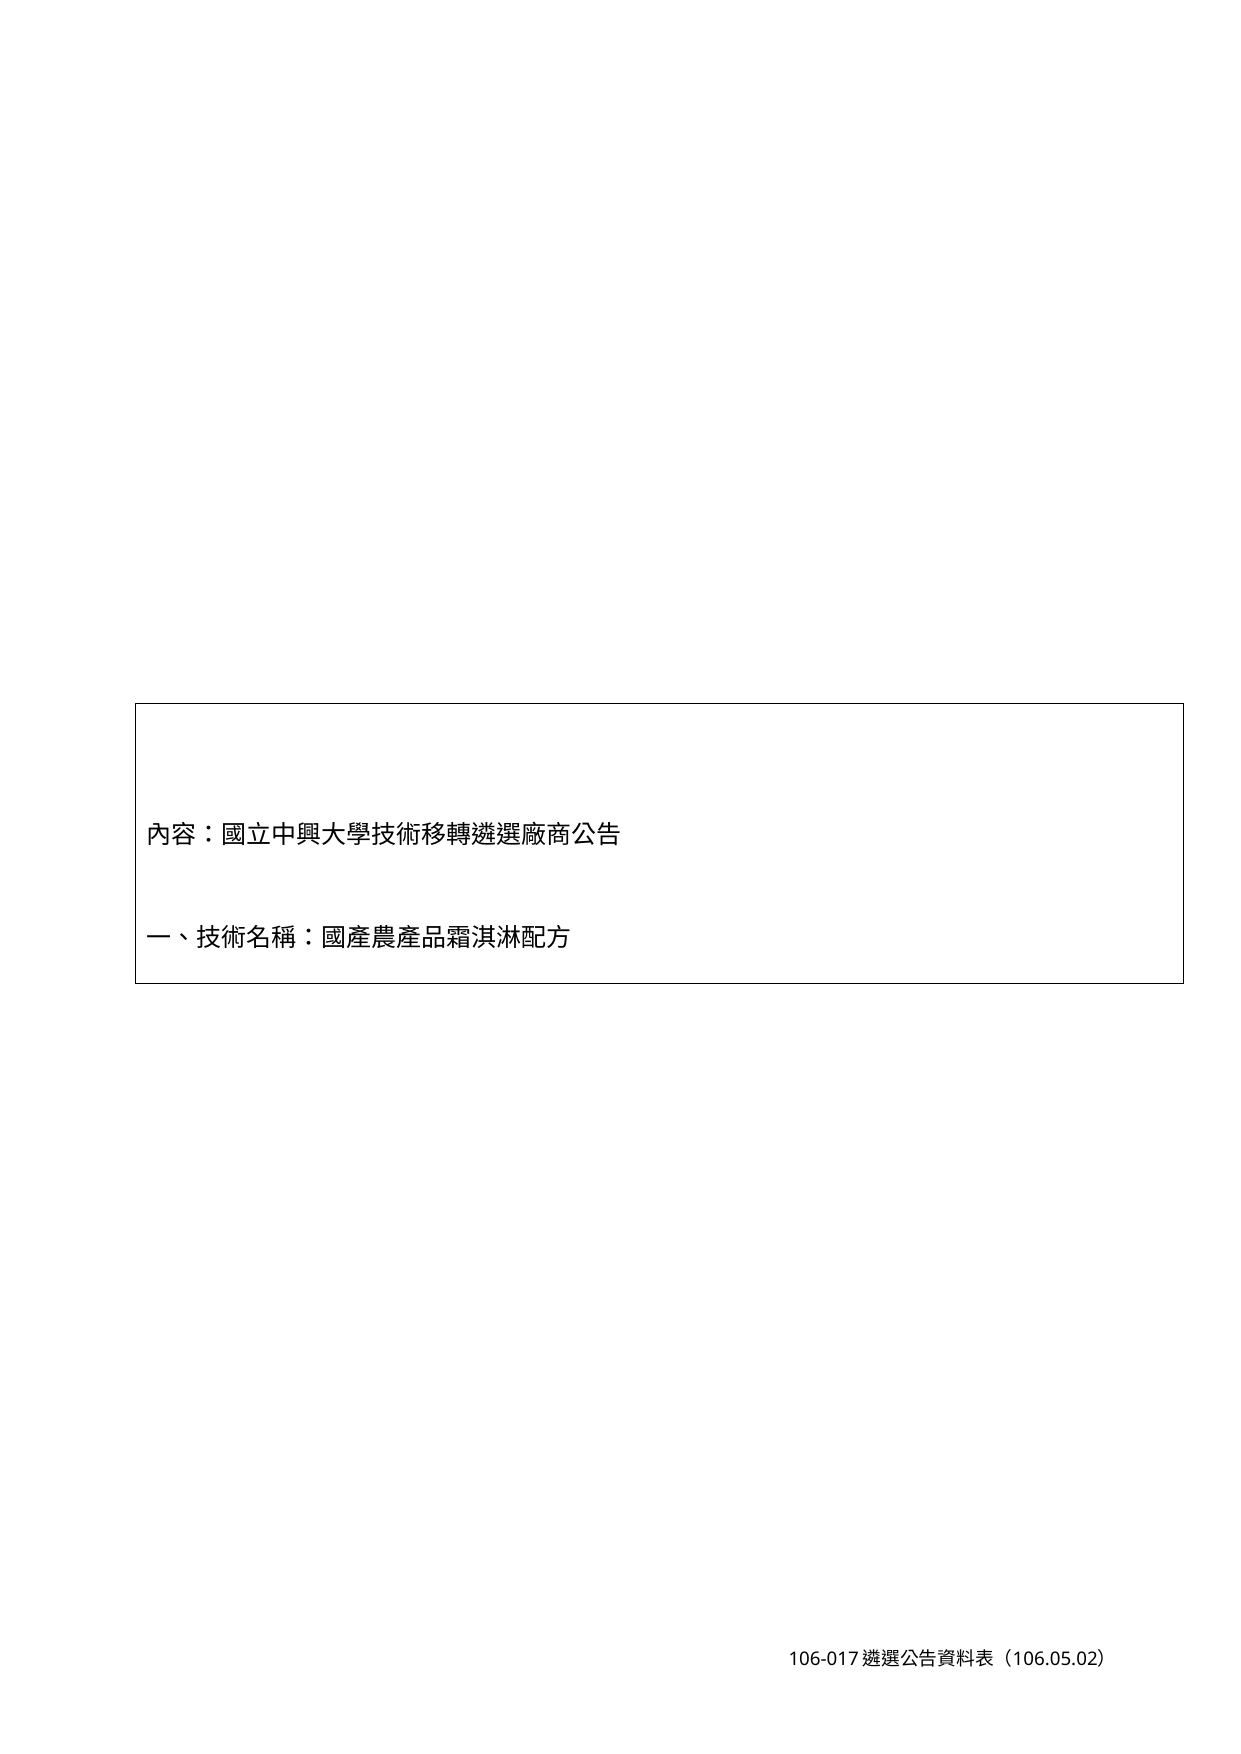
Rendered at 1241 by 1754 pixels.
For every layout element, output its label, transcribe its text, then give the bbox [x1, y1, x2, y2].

table_cell 內容：國立中興大學技術移轉遴選廠商公告 一、技術名稱：國產農產品霜淇淋配方 [136, 704, 1183, 982]
